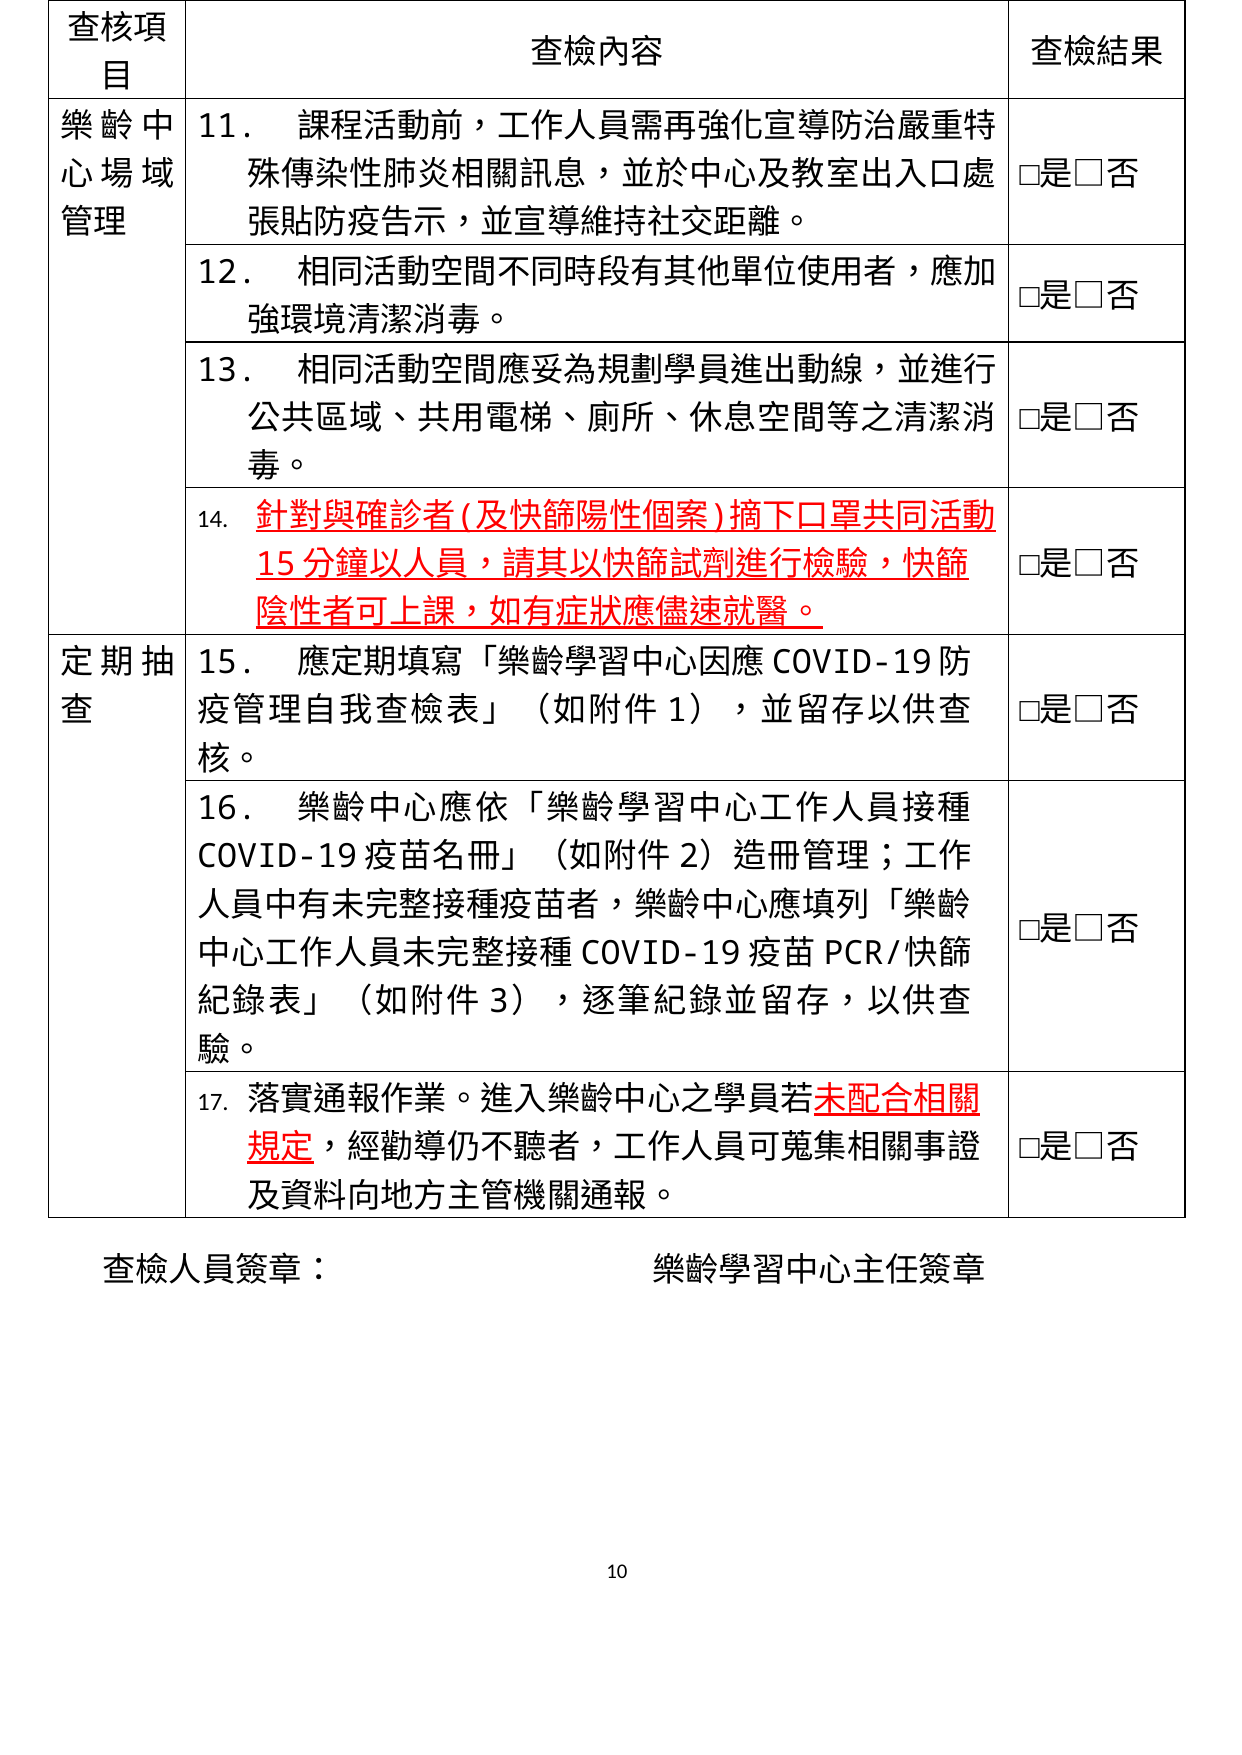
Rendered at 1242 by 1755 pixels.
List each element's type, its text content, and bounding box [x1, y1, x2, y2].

table_cell 樂齡中心場域管理 [49, 99, 185, 633]
table_header 查核項目 [49, 1, 185, 97]
text 查檢人員簽章： 樂齡學習中心主任簽章 [102, 1243, 1086, 1291]
table_cell 課程活動前，工作人員需再強化宣導防治嚴重特殊傳染性肺炎相關訊息，並於中心及教室出入口處張貼防疫告示，並宣導維持社交距離。 [186, 99, 1008, 243]
table_cell □是□否 [1009, 343, 1184, 487]
table_cell □是□否 [1009, 781, 1184, 1071]
table_header 查檢內容 [186, 1, 1008, 97]
table_header 查檢結果 [1009, 1, 1184, 97]
table_cell □是□否 [1009, 488, 1184, 633]
table_cell □是□否 [1009, 99, 1184, 243]
table_cell 針對與確診者(及快篩陽性個案)摘下口罩共同活動15分鐘以人員，請其以快篩試劑進行檢驗，快篩陰性者可上課，如有症狀應儘速就醫。 [186, 488, 1008, 633]
table_cell 落實通報作業。進入樂齡中心之學員若未配合相關規定，經勸導仍不聽者，工作人員可蒐集相關事證及資料向地方主管機關通報。 [186, 1072, 1008, 1217]
table_cell □是□否 [1009, 1072, 1184, 1217]
table_cell □是□否 [1009, 245, 1184, 341]
table_cell 應定期填寫「樂齡學習中心因應COVID-19防疫管理自我查檢表」（如附件1），並留存以供查核。 [186, 635, 1008, 779]
table_cell □是□否 [1009, 635, 1184, 779]
table_cell 相同活動空間不同時段有其他單位使用者，應加強環境清潔消毒。 [186, 245, 1008, 341]
table_cell 定期抽查 [49, 635, 185, 1217]
table_cell 相同活動空間應妥為規劃學員進出動線，並進行公共區域、共用電梯、廁所、休息空間等之清潔消毒。 [186, 343, 1008, 487]
table_cell 樂齡中心應依「樂齡學習中心工作人員接種COVID-19疫苗名冊」（如附件2）造冊管理；工作人員中有未完整接種疫苗者，樂齡中心應填列「樂齡中心工作人員未完整接種COVID-19疫苗PCR/快篩紀錄表」（如附件3），逐筆紀錄並留存，以供查驗。 [186, 781, 1008, 1071]
